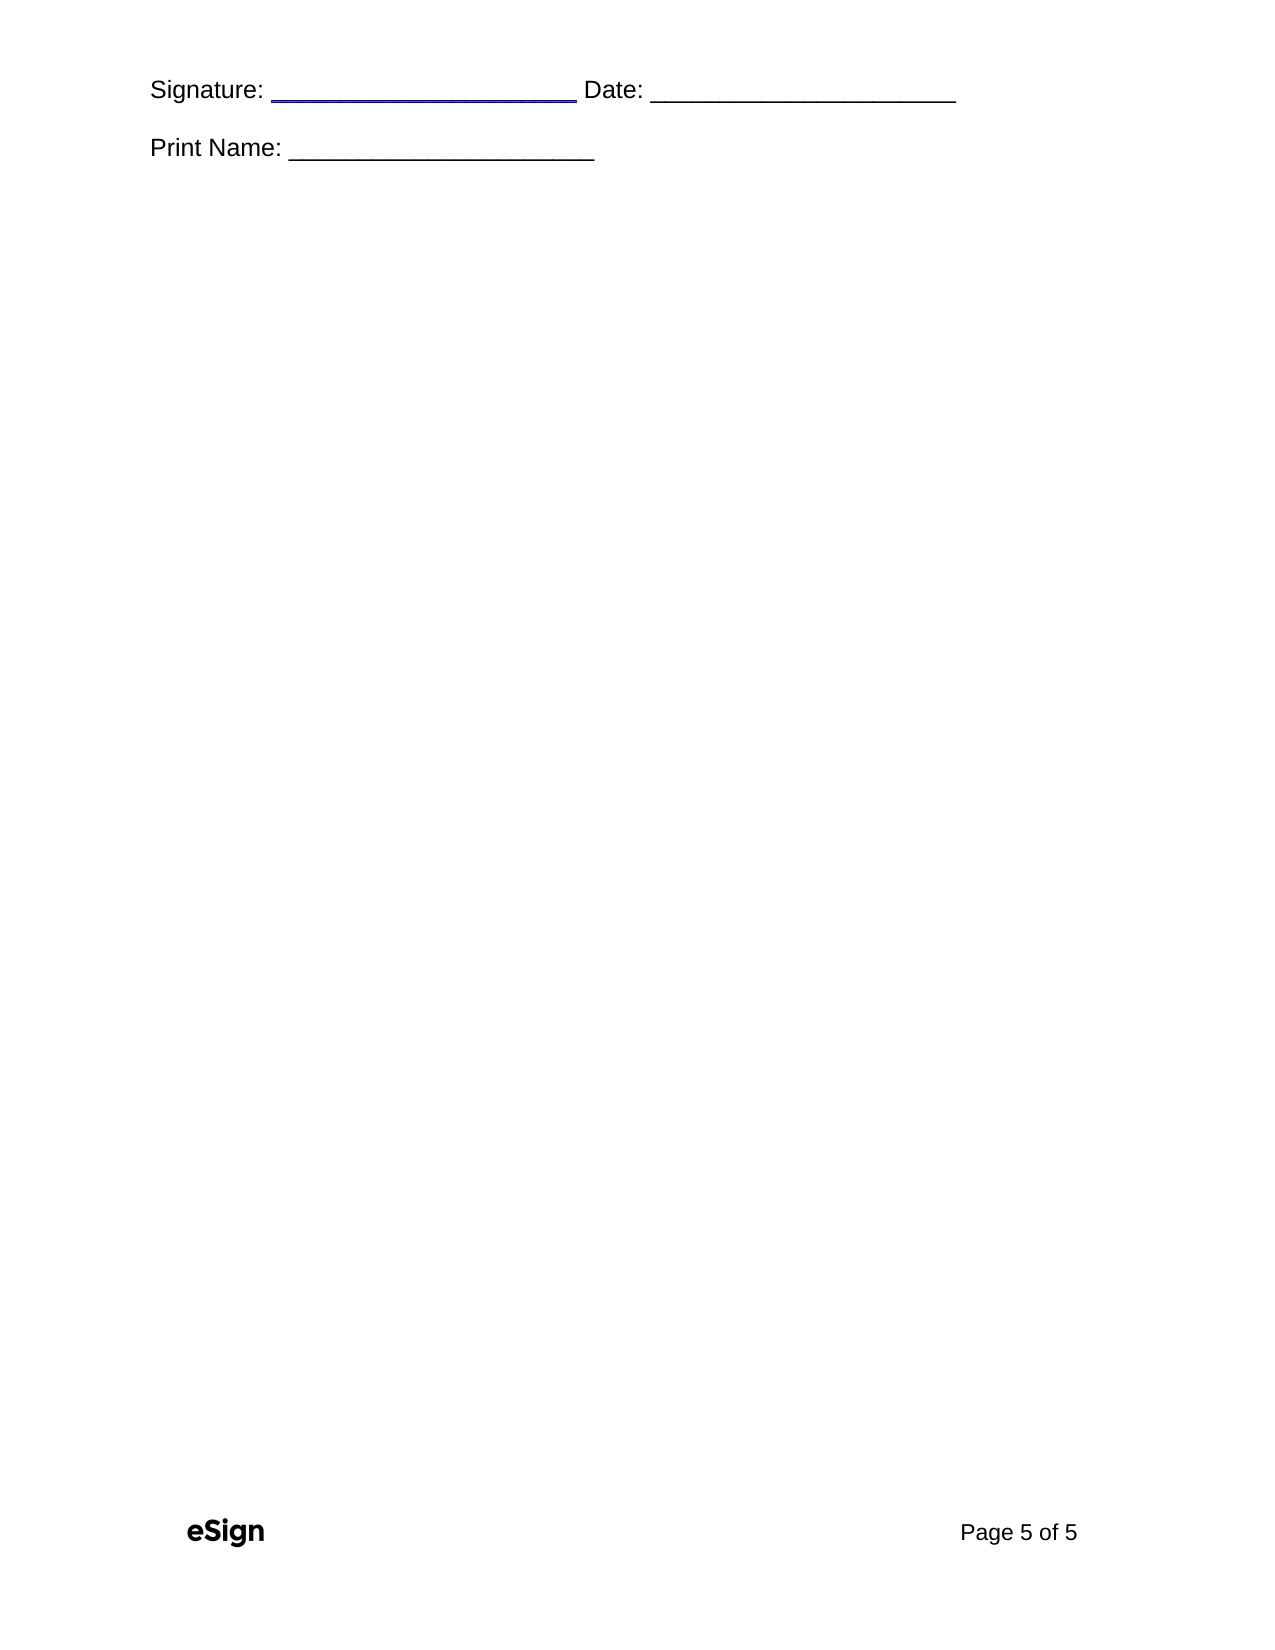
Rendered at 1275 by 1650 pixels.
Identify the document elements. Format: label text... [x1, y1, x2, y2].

text Signature: ______________________ Date: ______________________ [150, 75, 1125, 104]
text Print Name: ______________________ [150, 132, 1125, 161]
